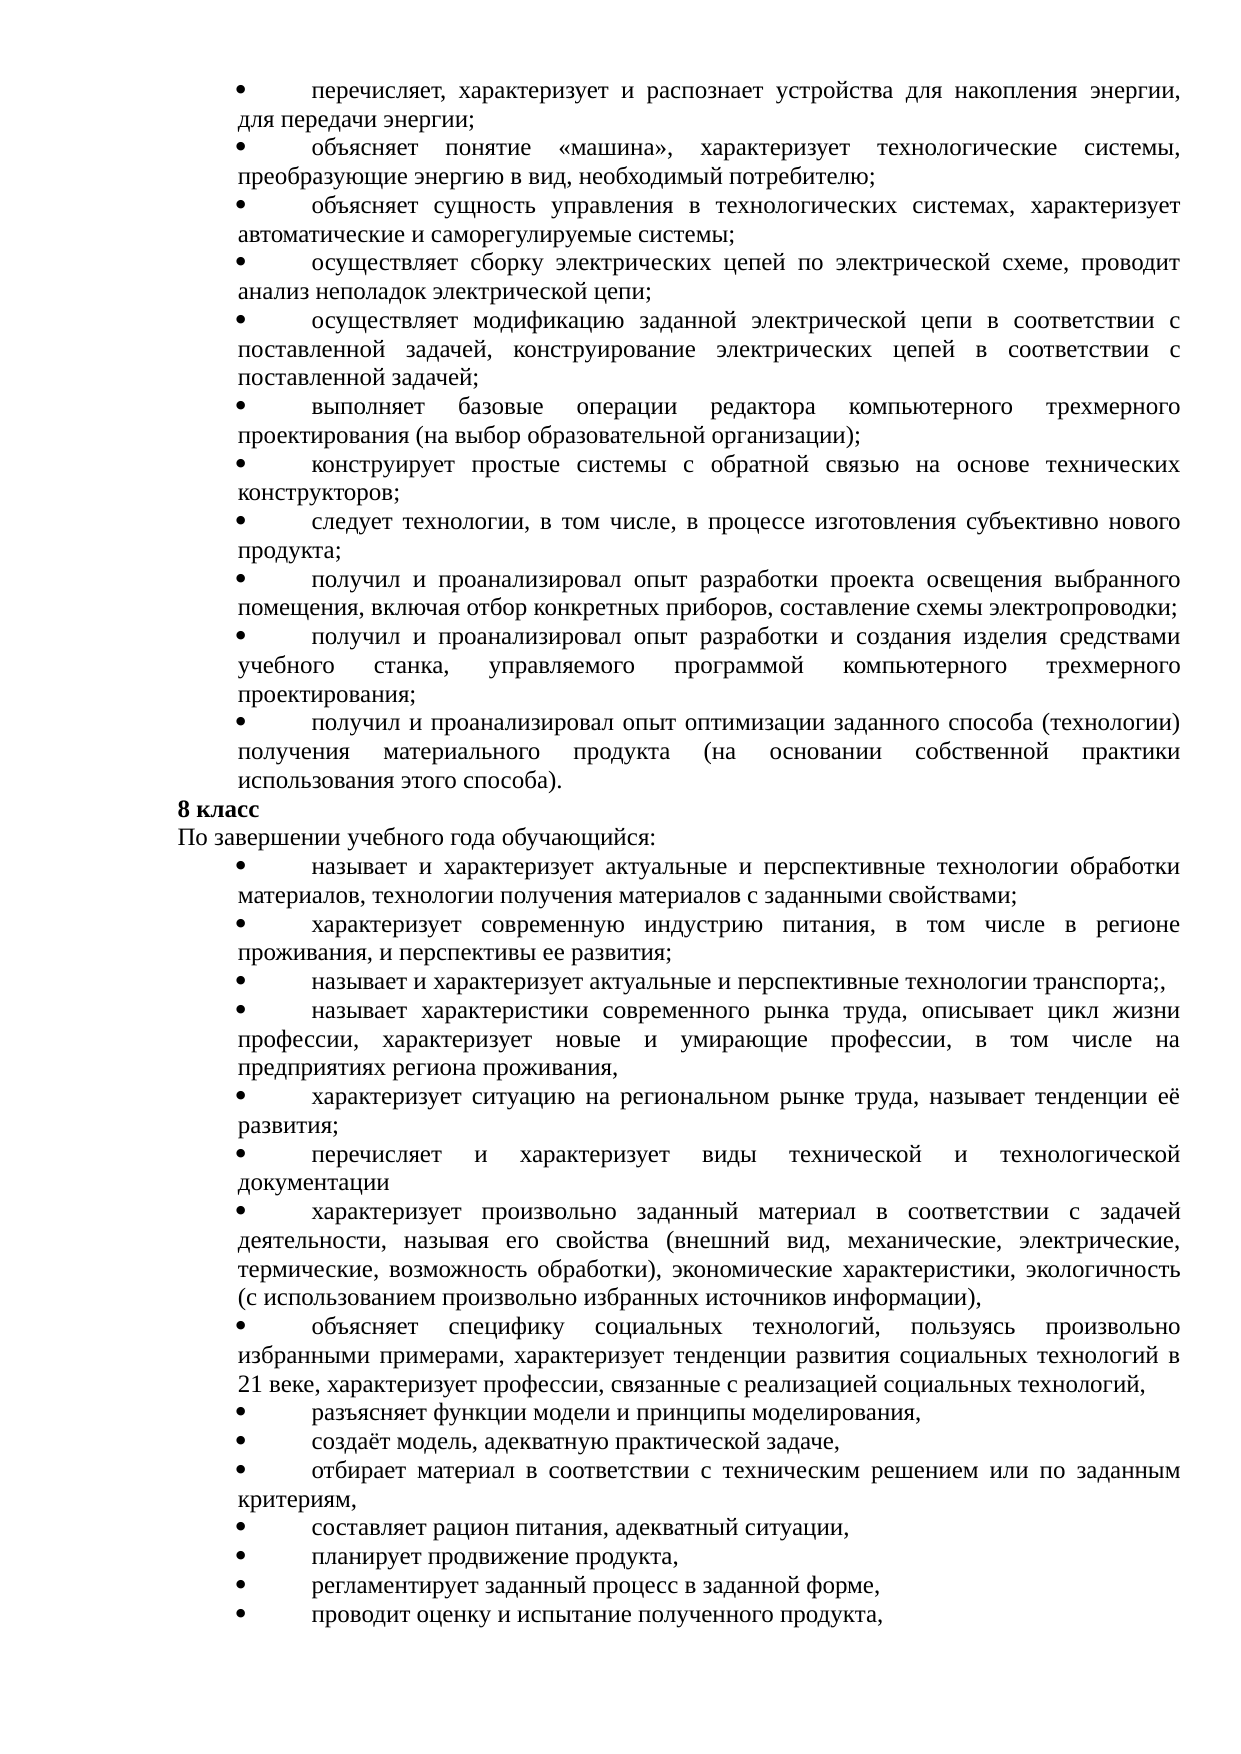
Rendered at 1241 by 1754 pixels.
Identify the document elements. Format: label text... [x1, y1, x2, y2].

list выполняет базовые операции редактора компьютерного трехмерного проектирования (на выбор образовательной организации); [163, 391, 1181, 449]
list объясняет понятие «машина», характеризует технологические системы, преобразующие энергию в вид, необходимый потребителю; [163, 132, 1181, 190]
list перечисляет и характеризует виды технической и технологической документации [163, 1139, 1181, 1196]
list характеризует произвольно заданный материал в соответствии с задачей деятельности, называя его свойства (внешний вид, механические, электрические, термические, возможность обработки), экономические характеристики, экологичность (с использованием произвольно избранных источников информации), [163, 1196, 1181, 1311]
text По завершении учебного года обучающийся: [103, 822, 1181, 851]
list следует технологии, в том числе, в процессе изготовления субъективно нового продукта; [163, 506, 1181, 564]
list характеризует ситуацию на региональном рынке труда, называет тенденции её развития; [163, 1081, 1181, 1139]
list называет и характеризует актуальные и перспективные технологии обработки материалов, технологии получения материалов с заданными свойствами; [163, 851, 1181, 909]
list составляет рацион питания, адекватный ситуации, [163, 1512, 1181, 1541]
list получил и проанализировал опыт разработки проекта освещения выбранного помещения, включая отбор конкретных приборов, составление схемы электропроводки; [163, 564, 1181, 621]
text 8 класс [103, 794, 1181, 822]
list получил и проанализировал опыт оптимизации заданного способа (технологии) получения материального продукта (на основании собственной практики использования этого способа). [163, 707, 1181, 794]
list называет характеристики современного рынка труда, описывает цикл жизни профессии, характеризует новые и умирающие профессии, в том числе на предприятиях региона проживания, [163, 995, 1181, 1081]
list планирует продвижение продукта, [163, 1541, 1181, 1570]
list регламентирует заданный процесс в заданной форме, [163, 1570, 1181, 1599]
list разъясняет функции модели и принципы моделирования, [163, 1397, 1181, 1426]
list проводит оценку и испытание полученного продукта, [163, 1599, 1181, 1627]
list перечисляет, характеризует и распознает устройства для накопления энергии, для передачи энергии; [163, 75, 1181, 132]
list называет и характеризует актуальные и перспективные технологии транспорта;, [163, 966, 1181, 995]
list характеризует современную индустрию питания, в том числе в регионе проживания, и перспективы ее развития; [163, 909, 1181, 966]
list создаёт модель, адекватную практической задаче, [163, 1426, 1181, 1455]
list отбирает материал в соответствии с техническим решением или по заданным критериям, [163, 1455, 1181, 1512]
list объясняет сущность управления в технологических системах, характеризует автоматические и саморегулируемые системы; [163, 190, 1181, 247]
list конструирует простые системы с обратной связью на основе технических конструкторов; [163, 449, 1181, 506]
list осуществляет модификацию заданной электрической цепи в соответствии с поставленной задачей, конструирование электрических цепей в соответствии с поставленной задачей; [163, 305, 1181, 391]
list объясняет специфику социальных технологий, пользуясь произвольно избранными примерами, характеризует тенденции развития социальных технологий в 21 веке, характеризует профессии, связанные с реализацией социальных технологий, [163, 1311, 1181, 1397]
list получил и проанализировал опыт разработки и создания изделия средствами учебного станка, управляемого программой компьютерного трехмерного проектирования; [163, 621, 1181, 707]
list осуществляет сборку электрических цепей по электрической схеме, проводит анализ неполадок электрической цепи; [163, 247, 1181, 305]
